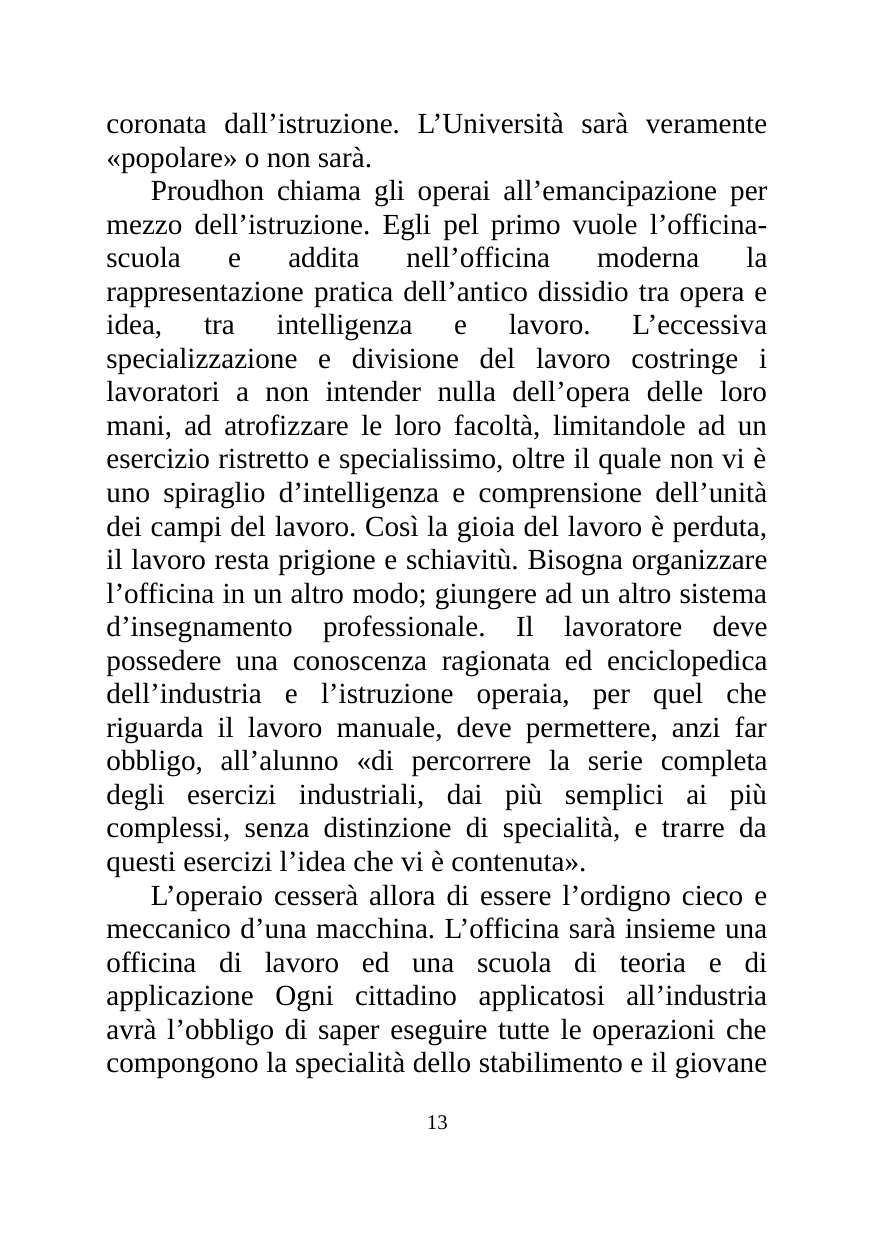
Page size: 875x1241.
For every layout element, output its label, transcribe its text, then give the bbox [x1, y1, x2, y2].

text L’operaio cesserà allora di essere l’ordigno cieco e meccanico d’una macchina. L’officina sarà insieme una officina di lavoro ed una scuola di teoria e di applicazione Ogni cittadino applicatosi all’industria avrà l’obbligo di saper eseguire tutte le operazioni che compongono la specialità dello stabilimento e il giovane [106, 878, 768, 1079]
text coronata dall’istruzione. L’Università sarà veramente «popolare» o non sarà. [106, 106, 768, 173]
text Proudhon chiama gli operai all’emancipazione per mezzo dell’istruzione. Egli pel primo vuole l’officina-scuola e addita nell’officina moderna la rappresentazione pratica dell’antico dissidio tra opera e idea, tra intelligenza e lavoro. L’eccessiva specializzazione e divisione del lavoro costringe i lavoratori a non intender nulla dell’opera delle loro mani, ad atrofizzare le loro facoltà, limitandole ad un esercizio ristretto e specialissimo, oltre il quale non vi è uno spiraglio d’intelligenza e comprensione dell’unità dei campi del lavoro. Così la gioia del lavoro è perduta, il lavoro resta prigione e schiavitù. Bisogna organizzare l’officina in un altro modo; giungere ad un altro sistema d’insegnamento professionale. Il lavoratore deve possedere una conoscenza ragionata ed enciclopedica dell’industria e l’istruzione operaia, per quel che riguarda il lavoro manuale, deve permettere, anzi far obbligo, all’alunno «di percorrere la serie completa degli esercizi industriali, dai più semplici ai più complessi, senza distinzione di specialità, e trarre da questi esercizi l’idea che vi è contenuta». [106, 173, 768, 878]
